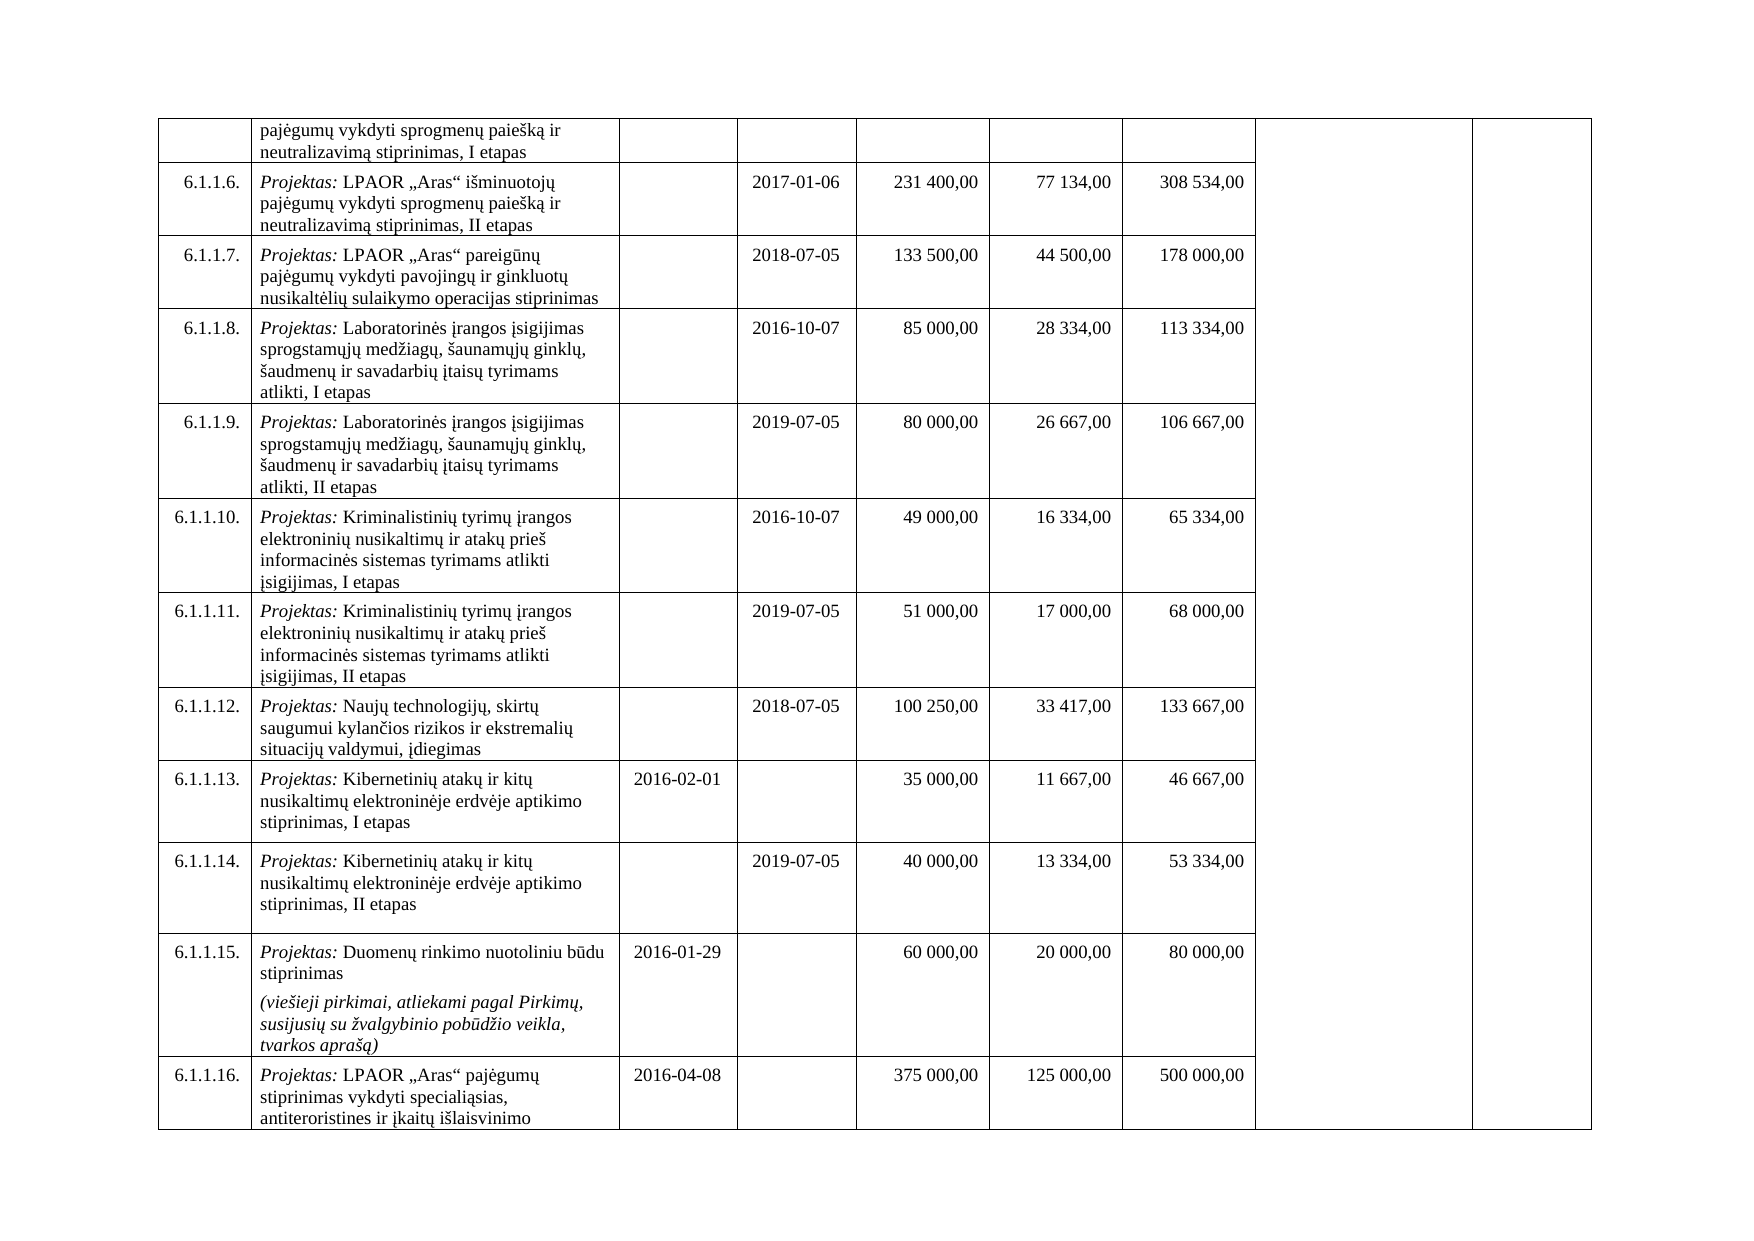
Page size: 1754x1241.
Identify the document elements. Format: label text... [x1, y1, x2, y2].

table_cell [620, 404, 737, 497]
table_cell 85 000,00 [857, 309, 989, 403]
table_cell [738, 761, 856, 842]
table_cell 51 000,00 [857, 593, 989, 687]
table_cell 231 400,00 [857, 163, 989, 235]
table_cell 6.1.1.6. [159, 163, 251, 235]
table_cell [738, 934, 856, 1056]
table_cell [620, 499, 737, 592]
table_cell 500 000,00 [1123, 1057, 1255, 1129]
table_cell [620, 688, 737, 760]
table_cell 46 667,00 [1123, 761, 1255, 842]
table_cell Projektas: Kriminalistinių tyrimų įrangos elektroninių nusikaltimų ir atakų prieš informacinės sistemas tyrimams atlikti įsigijimas, II etapas [252, 593, 619, 687]
table_cell 100 250,00 [857, 688, 989, 760]
table_cell 80 000,00 [1123, 934, 1255, 1056]
table_cell Projektas: Naujų technologijų, skirtų saugumui kylančios rizikos ir ekstremalių situacijų valdymui, įdiegimas [252, 688, 619, 760]
table_cell 6.1.1.8. [159, 309, 251, 403]
table_cell [857, 119, 989, 162]
table_cell 6.1.1.13. [159, 761, 251, 842]
table_cell 125 000,00 [990, 1057, 1122, 1129]
table_cell 77 134,00 [990, 163, 1122, 235]
table_cell Projektas: LPAOR „Aras“ pajėgumų stiprinimas vykdyti specialiąsias, antiteroristines ir įkaitų išlaisvinimo [252, 1057, 619, 1129]
table_cell 2016-02-01 [620, 761, 737, 842]
table_cell 2018-07-05 [738, 688, 856, 760]
table_cell 65 334,00 [1123, 499, 1255, 592]
table_cell [1256, 119, 1472, 1129]
table_cell 13 334,00 [990, 843, 1122, 932]
table_cell [159, 119, 251, 162]
table_cell Projektas: LPAOR „Aras“ išminuotojų pajėgumų vykdyti sprogmenų paiešką ir neutralizavimą stiprinimas, II etapas [252, 163, 619, 235]
table_cell Projektas: LPAOR „Aras“ pareigūnų pajėgumų vykdyti pavojingų ir ginkluotų nusikaltėlių sulaikymo operacijas stiprinimas [252, 236, 619, 308]
table_cell 2016-10-07 [738, 309, 856, 403]
table_cell 178 000,00 [1123, 236, 1255, 308]
table_cell 17 000,00 [990, 593, 1122, 687]
table_cell 2016-04-08 [620, 1057, 737, 1129]
table_cell 2016-01-29 [620, 934, 737, 1056]
table_cell Projektas: Kibernetinių atakų ir kitų nusikaltimų elektroninėje erdvėje aptikimo stiprinimas, II etapas [252, 843, 619, 932]
table_cell 44 500,00 [990, 236, 1122, 308]
table_cell Projektas: Kibernetinių atakų ir kitų nusikaltimų elektroninėje erdvėje aptikimo stiprinimas, I etapas [252, 761, 619, 842]
table_cell 375 000,00 [857, 1057, 989, 1129]
table_cell Projektas: Duomenų rinkimo nuotoliniu būdu stiprinimas (viešieji pirkimai, atliekami pagal Pirkimų, susijusių su žvalgybinio pobūdžio veikla, tvarkos aprašą) [252, 934, 619, 1056]
table_cell 28 334,00 [990, 309, 1122, 403]
table_cell 49 000,00 [857, 499, 989, 592]
table_cell [620, 843, 737, 932]
table_cell [738, 119, 856, 162]
table_cell [620, 119, 737, 162]
table_cell [620, 163, 737, 235]
table_cell 6.1.1.16. [159, 1057, 251, 1129]
table_cell [990, 119, 1122, 162]
table_cell 308 534,00 [1123, 163, 1255, 235]
table_cell 2016-10-07 [738, 499, 856, 592]
table_cell [738, 1057, 856, 1129]
table_cell 80 000,00 [857, 404, 989, 497]
table_cell [1473, 119, 1591, 1129]
table_cell [620, 309, 737, 403]
table_cell 2017-01-06 [738, 163, 856, 235]
table_cell 6.1.1.7. [159, 236, 251, 308]
table_cell [620, 236, 737, 308]
table_cell 26 667,00 [990, 404, 1122, 497]
table_cell 6.1.1.12. [159, 688, 251, 760]
table_cell Projektas: Laboratorinės įrangos įsigijimas sprogstamųjų medžiagų, šaunamųjų ginklų, šaudmenų ir savadarbių įtaisų tyrimams atlikti, II etapas [252, 404, 619, 497]
table_cell Projektas: Kriminalistinių tyrimų įrangos elektroninių nusikaltimų ir atakų prieš informacinės sistemas tyrimams atlikti įsigijimas, I etapas [252, 499, 619, 592]
table_cell 6.1.1.9. [159, 404, 251, 497]
table_cell 106 667,00 [1123, 404, 1255, 497]
table_cell 6.1.1.15. [159, 934, 251, 1056]
table_cell 6.1.1.14. [159, 843, 251, 932]
table_cell 60 000,00 [857, 934, 989, 1056]
table_cell 68 000,00 [1123, 593, 1255, 687]
table_cell pajėgumų vykdyti sprogmenų paiešką ir neutralizavimą stiprinimas, I etapas [252, 119, 619, 162]
table_cell 16 334,00 [990, 499, 1122, 592]
table_cell 20 000,00 [990, 934, 1122, 1056]
table_cell 2019-07-05 [738, 843, 856, 932]
table_cell Projektas: Laboratorinės įrangos įsigijimas sprogstamųjų medžiagų, šaunamųjų ginklų, šaudmenų ir savadarbių įtaisų tyrimams atlikti, I etapas [252, 309, 619, 403]
table_cell 2018-07-05 [738, 236, 856, 308]
table_cell [1123, 119, 1255, 162]
table_cell 53 334,00 [1123, 843, 1255, 932]
table_cell 11 667,00 [990, 761, 1122, 842]
table_cell 133 500,00 [857, 236, 989, 308]
table_cell 40 000,00 [857, 843, 989, 932]
table_cell 6.1.1.11. [159, 593, 251, 687]
table_cell 2019-07-05 [738, 404, 856, 497]
table_cell 6.1.1.10. [159, 499, 251, 592]
table_cell 35 000,00 [857, 761, 989, 842]
table_cell [620, 593, 737, 687]
table_cell 133 667,00 [1123, 688, 1255, 760]
table_cell 113 334,00 [1123, 309, 1255, 403]
table_cell 2019-07-05 [738, 593, 856, 687]
table_cell 33 417,00 [990, 688, 1122, 760]
